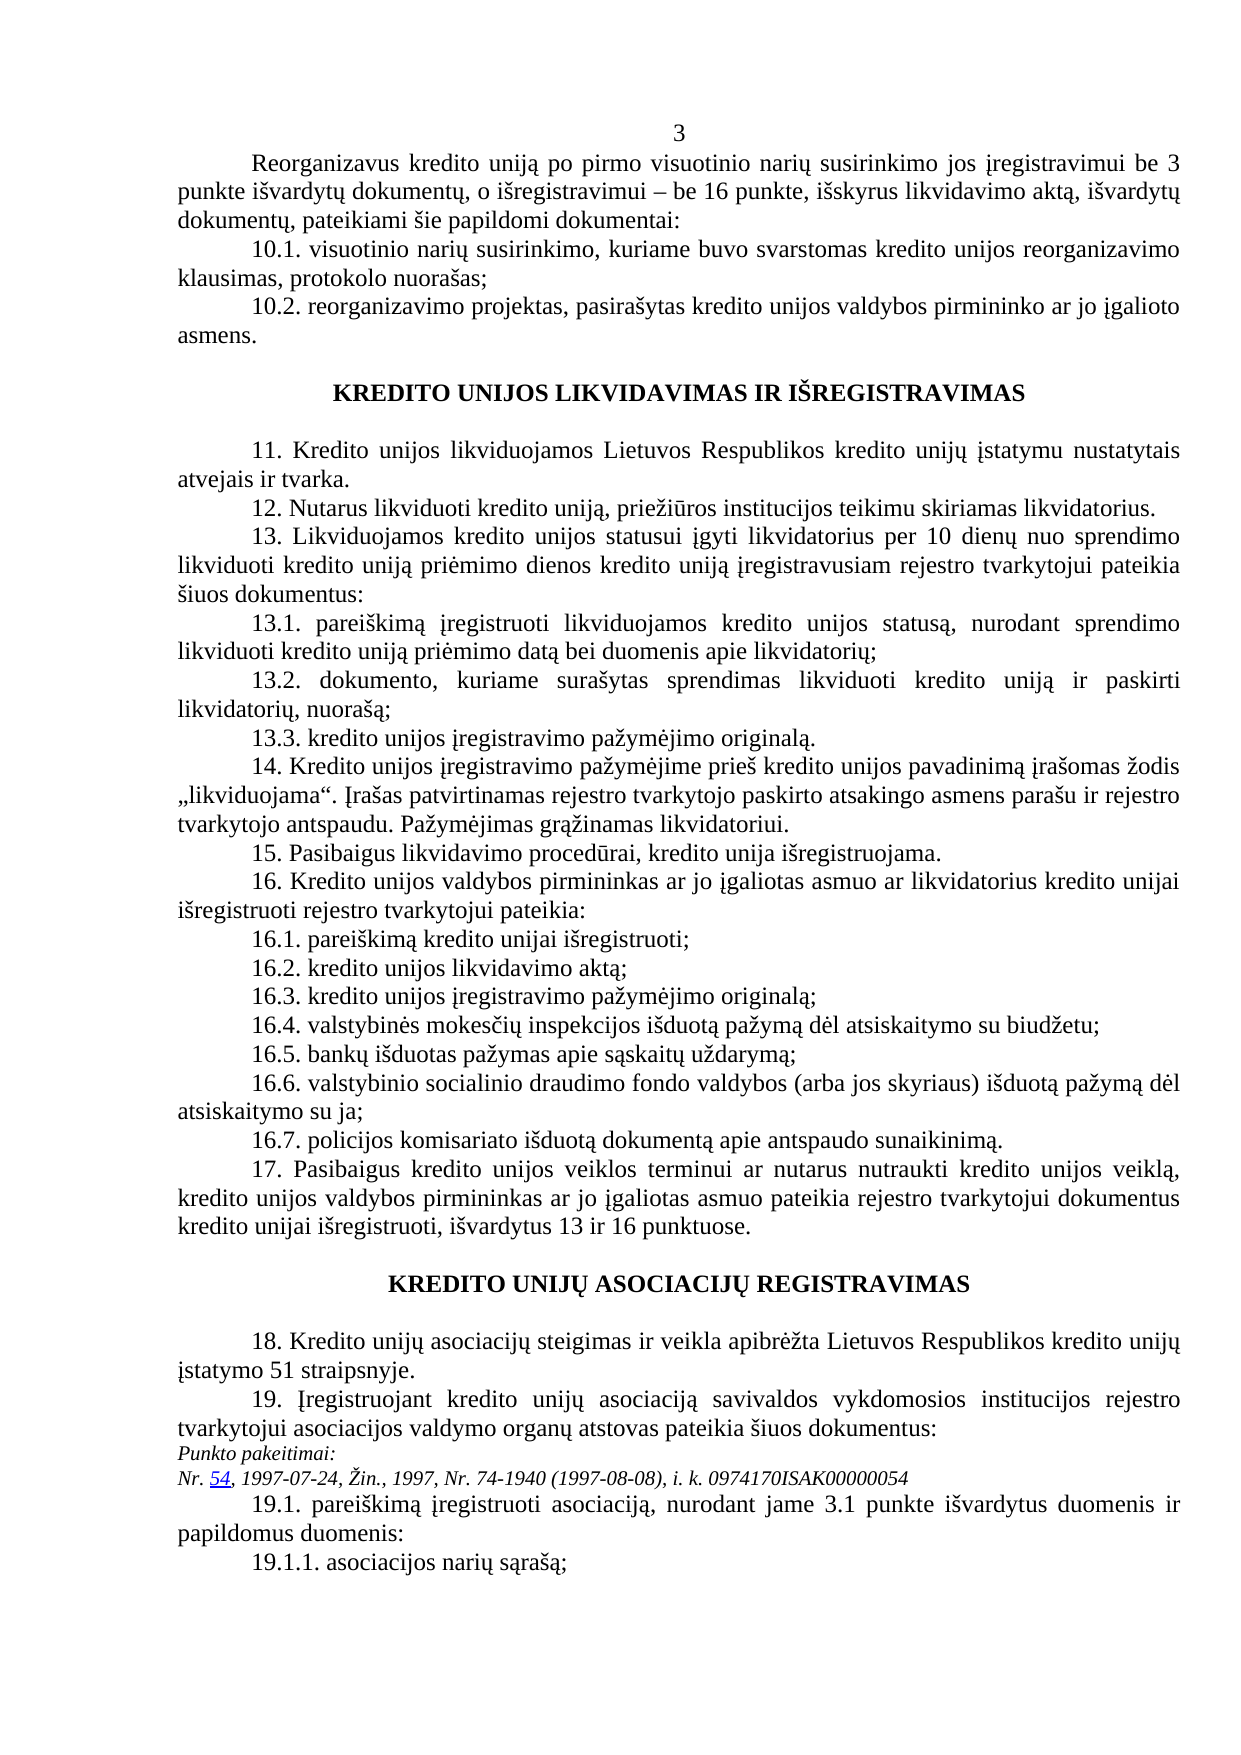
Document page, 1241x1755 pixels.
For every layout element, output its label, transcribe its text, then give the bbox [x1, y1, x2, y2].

text 11. Kredito unijos likviduojamos Lietuvos Respublikos kredito unijų įstatymu nustatytais atvejais ir tvarka. [177, 435, 1181, 493]
text 16.6. valstybinio socialinio draudimo fondo valdybos (arba jos skyriaus) išduotą pažymą dėl atsiskaitymo su ja; [177, 1068, 1181, 1125]
text 10.1. visuotinio narių susirinkimo, kuriame buvo svarstomas kredito unijos reorganizavimo klausimas, protokolo nuorašas; [177, 234, 1181, 291]
text 16.5. bankų išduotas pažymas apie sąskaitų uždarymą; [177, 1039, 1181, 1068]
text 16.7. policijos komisariato išduotą dokumentą apie antspaudo sunaikinimą. [177, 1125, 1181, 1154]
text 12. Nutarus likviduoti kredito uniją, priežiūros institucijos teikimu skiriamas likvidatorius. [177, 493, 1181, 521]
text 18. Kredito unijų asociacijų steigimas ir veikla apibrėžta Lietuvos Respublikos kredito unijų įstatymo 51 straipsnyje. [177, 1326, 1181, 1384]
text 10.2. reorganizavimo projektas, pasirašytas kredito unijos valdybos pirmininko ar jo įgalioto asmens. [177, 291, 1181, 349]
text 16.1. pareiškimą kredito unijai išregistruoti; [177, 924, 1181, 953]
text 16.4. valstybinės mokesčių inspekcijos išduotą pažymą dėl atsiskaitymo su biudžetu; [177, 1010, 1181, 1039]
text 14. Kredito unijos įregistravimo pažymėjime prieš kredito unijos pavadinimą įrašomas žodis „likviduojama“. Įrašas patvirtinamas rejestro tvarkytojo paskirto atsakingo asmens parašu ir rejestro tvarkytojo antspaudu. Pažymėjimas grąžinamas likvidatoriui. [177, 751, 1181, 838]
text 19.1. pareiškimą įregistruoti asociaciją, nurodant jame 3.1 punkte išvardytus duomenis ir papildomus duomenis: [177, 1489, 1181, 1547]
text 19.1.1. asociacijos narių sąrašą; [177, 1547, 1181, 1576]
text 13.1. pareiškimą įregistruoti likviduojamos kredito unijos statusą, nurodant sprendimo likviduoti kredito uniją priėmimo datą bei duomenis apie likvidatorių; [177, 608, 1181, 665]
text 16. Kredito unijos valdybos pirmininkas ar jo įgaliotas asmuo ar likvidatorius kredito unijai išregistruoti rejestro tvarkytojui pateikia: [177, 866, 1181, 924]
text 16.3. kredito unijos įregistravimo pažymėjimo originalą; [177, 981, 1181, 1010]
text Nr. 54, 1997-07-24, Žin., 1997, Nr. 74-1940 (1997-08-08), i. k. 0974170ISAK00000054 [177, 1465, 1181, 1489]
text 16.2. kredito unijos likvidavimo aktą; [177, 953, 1181, 981]
text 13.2. dokumento, kuriame surašytas sprendimas likviduoti kredito uniją ir paskirti likvidatorių, nuorašą; [177, 665, 1181, 723]
text KREDITO UNIJOS LIKVIDAVIMAS IR IŠREGISTRAVIMAS [177, 378, 1181, 406]
text 13.3. kredito unijos įregistravimo pažymėjimo originalą. [177, 723, 1181, 751]
text 17. Pasibaigus kredito unijos veiklos terminui ar nutarus nutraukti kredito unijos veiklą, kredito unijos valdybos pirmininkas ar jo įgaliotas asmuo pateikia rejestro tvarkytojui dokumentus kredito unijai išregistruoti, išvardytus 13 ir 16 punktuose. [177, 1154, 1181, 1240]
text KREDITO UNIJŲ ASOCIACIJŲ REGISTRAVIMAS [177, 1269, 1181, 1298]
text 19. Įregistruojant kredito unijų asociaciją savivaldos vykdomosios institucijos rejestro tvarkytojui asociacijos valdymo organų atstovas pateikia šiuos dokumentus: [177, 1384, 1181, 1441]
text Punkto pakeitimai: [177, 1441, 1181, 1465]
text Reorganizavus kredito uniją po pirmo visuotinio narių susirinkimo jos įregistravimui be 3 punkte išvardytų dokumentų, o išregistravimui – be 16 punkte, išskyrus likvidavimo aktą, išvardytų dokumentų, pateikiami šie papildomi dokumentai: [177, 148, 1181, 234]
text 13. Likviduojamos kredito unijos statusui įgyti likvidatorius per 10 dienų nuo sprendimo likviduoti kredito uniją priėmimo dienos kredito uniją įregistravusiam rejestro tvarkytojui pateikia šiuos dokumentus: [177, 521, 1181, 608]
text 15. Pasibaigus likvidavimo procedūrai, kredito unija išregistruojama. [177, 838, 1181, 866]
